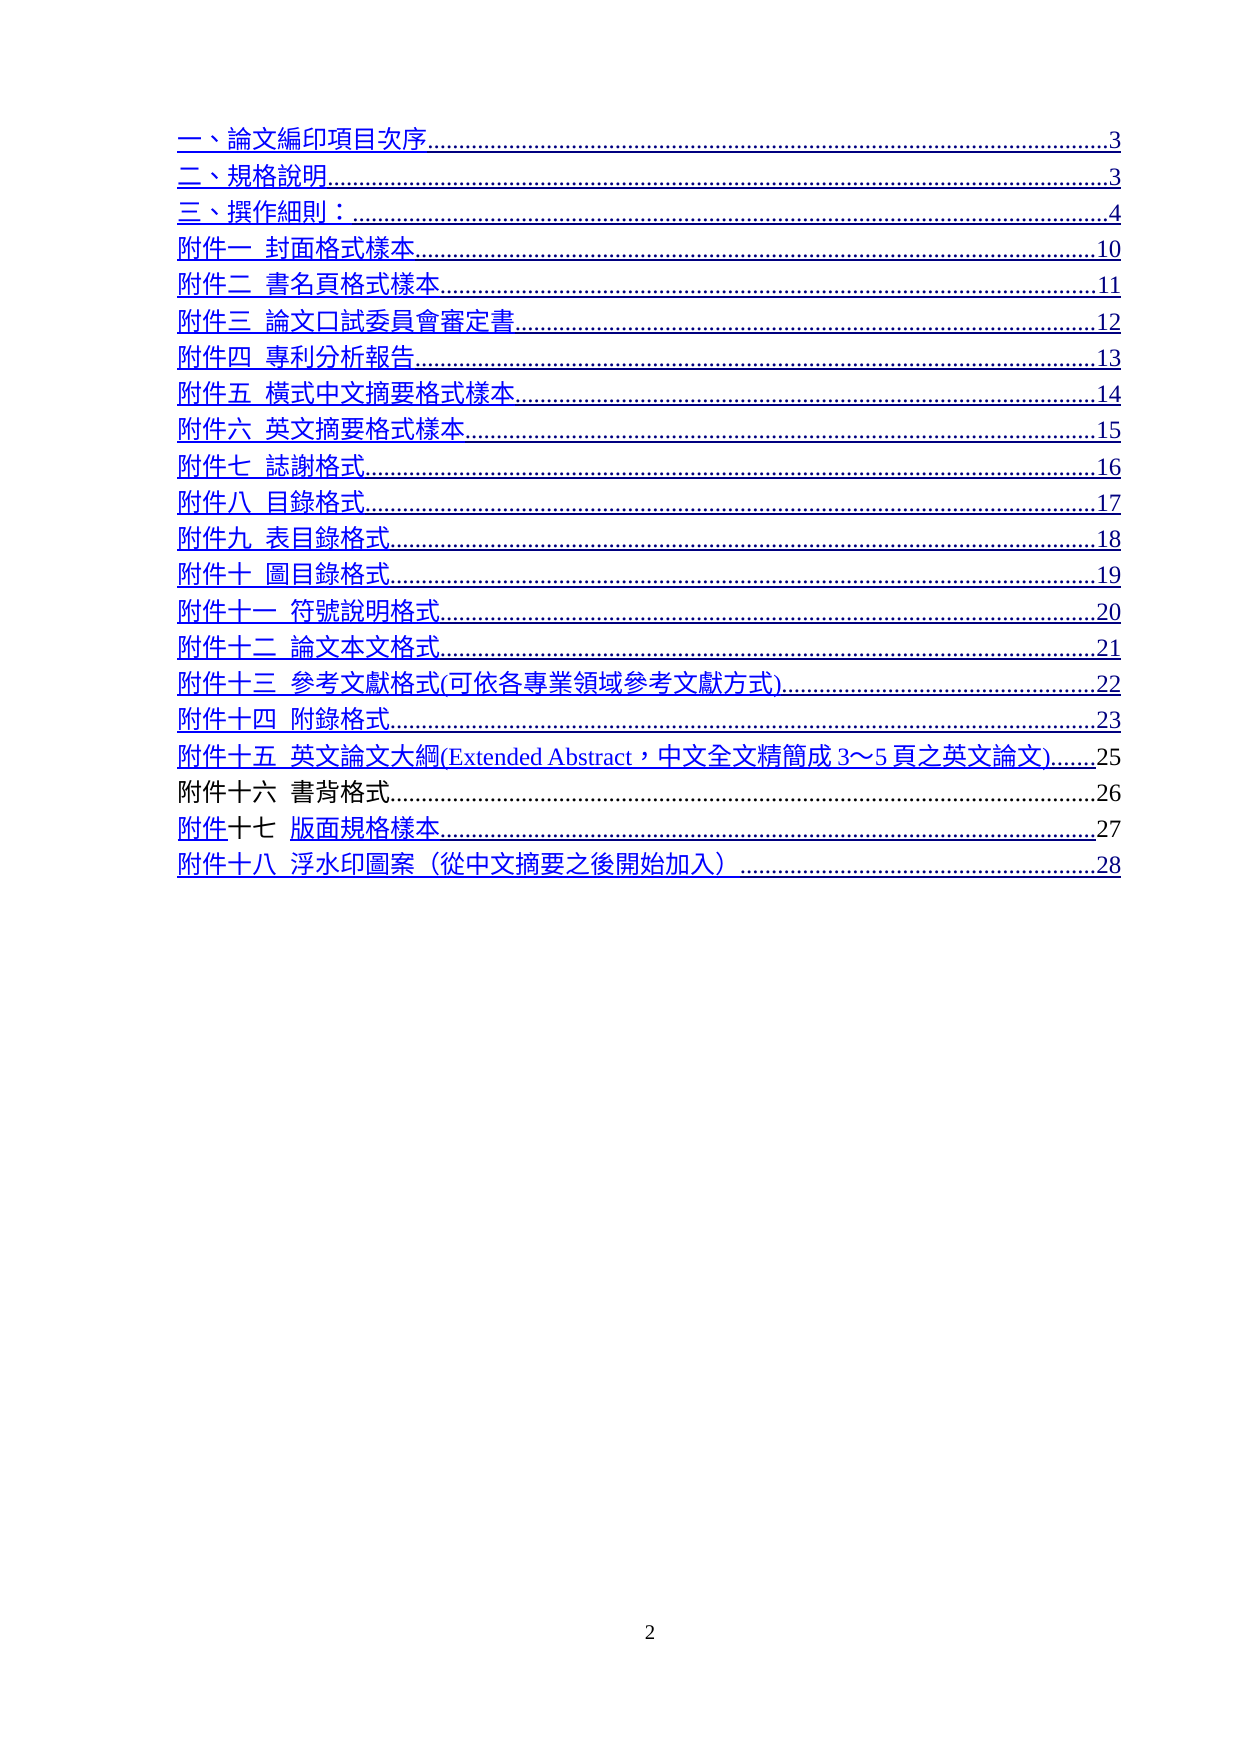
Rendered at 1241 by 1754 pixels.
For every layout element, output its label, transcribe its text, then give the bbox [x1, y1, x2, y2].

text 附件十二 論文本文格式 21 [177, 627, 1122, 663]
text 附件七 誌謝格式 16 [177, 446, 1122, 482]
text 附件十三 參考文獻格式(可依各專業領域參考文獻方式) 22 [177, 663, 1122, 700]
text 附件六 英文摘要格式樣本 15 [177, 410, 1122, 446]
text 附件十 圖目錄格式 19 [177, 555, 1122, 591]
text 附件十八 浮水印圖案（從中文摘要之後開始加入） 28 [177, 845, 1122, 881]
text 三、撰作細則： 4 [177, 192, 1122, 228]
text 附件三 論文口試委員會審定書 12 [177, 301, 1122, 337]
text 附件一 封面格式樣本 10 [177, 228, 1122, 265]
text 附件十四 附錄格式 23 [177, 700, 1122, 736]
text 附件十七 版面規格樣本 27 [177, 808, 1122, 845]
text 附件十六 書背格式 26 [177, 772, 1122, 808]
text 一、論文編印項目次序 3 [177, 120, 1122, 156]
text 附件四 專利分析報告 13 [177, 337, 1122, 373]
text 附件二 書名頁格式樣本 11 [177, 265, 1122, 301]
text 附件五 橫式中文摘要格式樣本 14 [177, 373, 1122, 410]
text 附件九 表目錄格式 18 [177, 518, 1122, 555]
text 二、規格說明 3 [177, 156, 1122, 192]
text 附件八 目錄格式 17 [177, 482, 1122, 518]
text 附件十一 符號說明格式 20 [177, 591, 1122, 627]
text 附件十五 英文論文大綱(Extended Abstract，中文全文精簡成3～5頁之英文論文) 25 [177, 736, 1122, 772]
